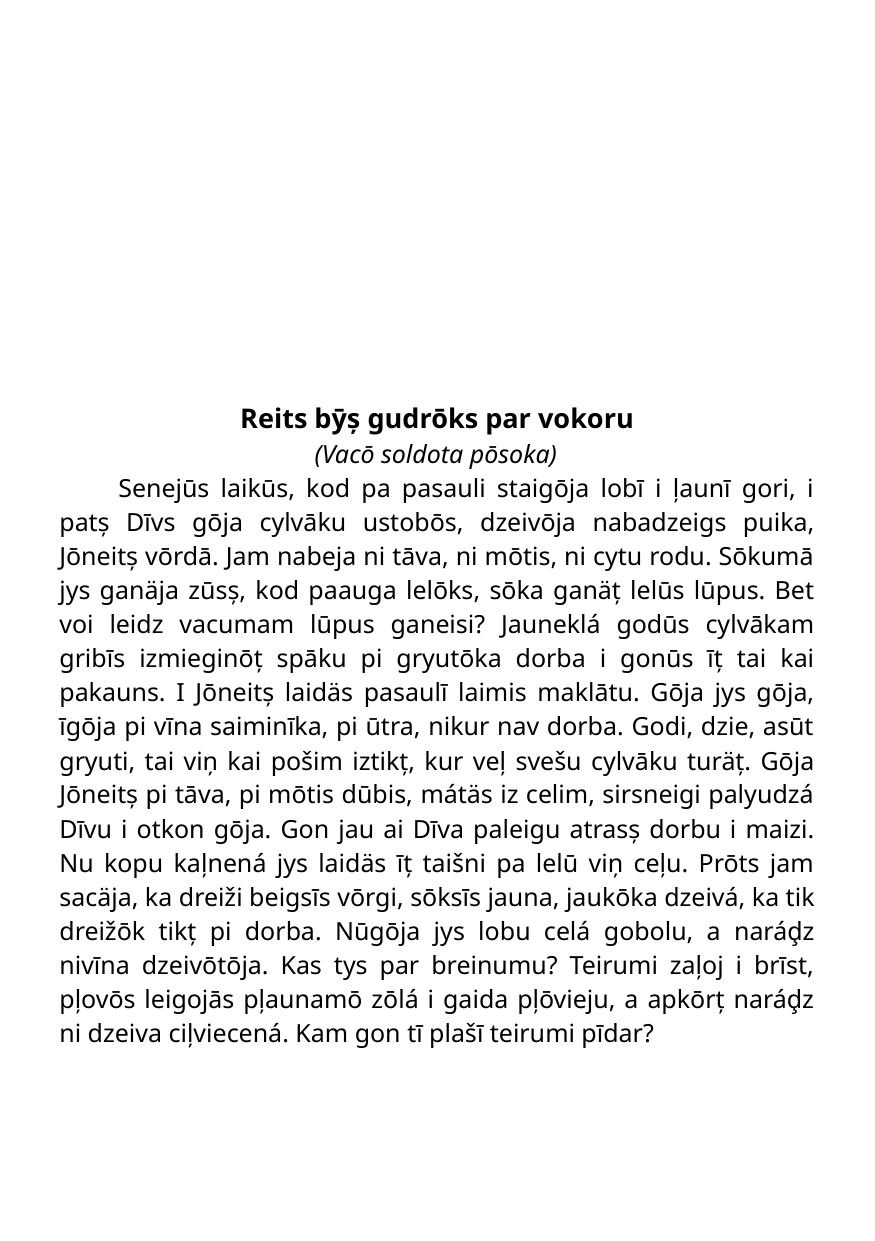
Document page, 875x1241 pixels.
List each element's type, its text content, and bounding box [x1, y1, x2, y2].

text Senejūs laikūs, kod pa pasauli staigōja lobī i ļaunī gori, i patș Dīvs gōja cylvāku ustobōs, dzeivōja nabadzeigs puika, Jōneitș vōrdā. Jam nabeja ni tāva, ni mōtis, ni cytu rodu. Sōkumā jys ganäja zūsș, kod paauga lelōks, sōka ganäț lelūs lūpus. Bet voi leidz vacumam lūpus ganeisi? Jauneklá godūs cylvākam gribīs izmieginōț spāku pi gryutōka dorba i gonūs īț tai kai pakauns. I Jōneitș laidäs pasaulī laimis maklātu. Gōja jys gōja, īgōja pi vīna saiminīka, pi ūtra, nikur nav dorba. Godi, dzie, asūt gryuti, tai viņ kai pošim iztikț, kur veļ svešu cylvāku turäț. Gōja Jōneitș pi tāva, pi mōtis dūbis, mátäs iz celim, sirsneigi palyudzá Dīvu i otkon gōja. Gon jau ai Dīva paleigu atrasș dorbu i maizi. Nu kopu kaļnená jys laidäs īț taišni pa lelū viņ ceļu. Prōts jam sacäja, ka dreiži beigsīs vōrgi, sōksīs jauna, jaukōka dzeivá, ka tik dreižōk tikț pi dorba. Nūgōja jys lobu celá gobolu, a naráḑz nivīna dzeivōtōja. Kas tys par breinumu? Teirumi zaļoj i brīst, pļovōs leigojās pļaunamō zōlá i gaida pļōvieju, a apkōrț naráḑz ni dzeiva ciļviecená. Kam gon tī plašī teirumi pīdar? [59, 471, 815, 1050]
text (Vacō soldota pōsoka) [59, 437, 815, 471]
text Reits bȳș gudrōks par vokoru [59, 400, 815, 437]
